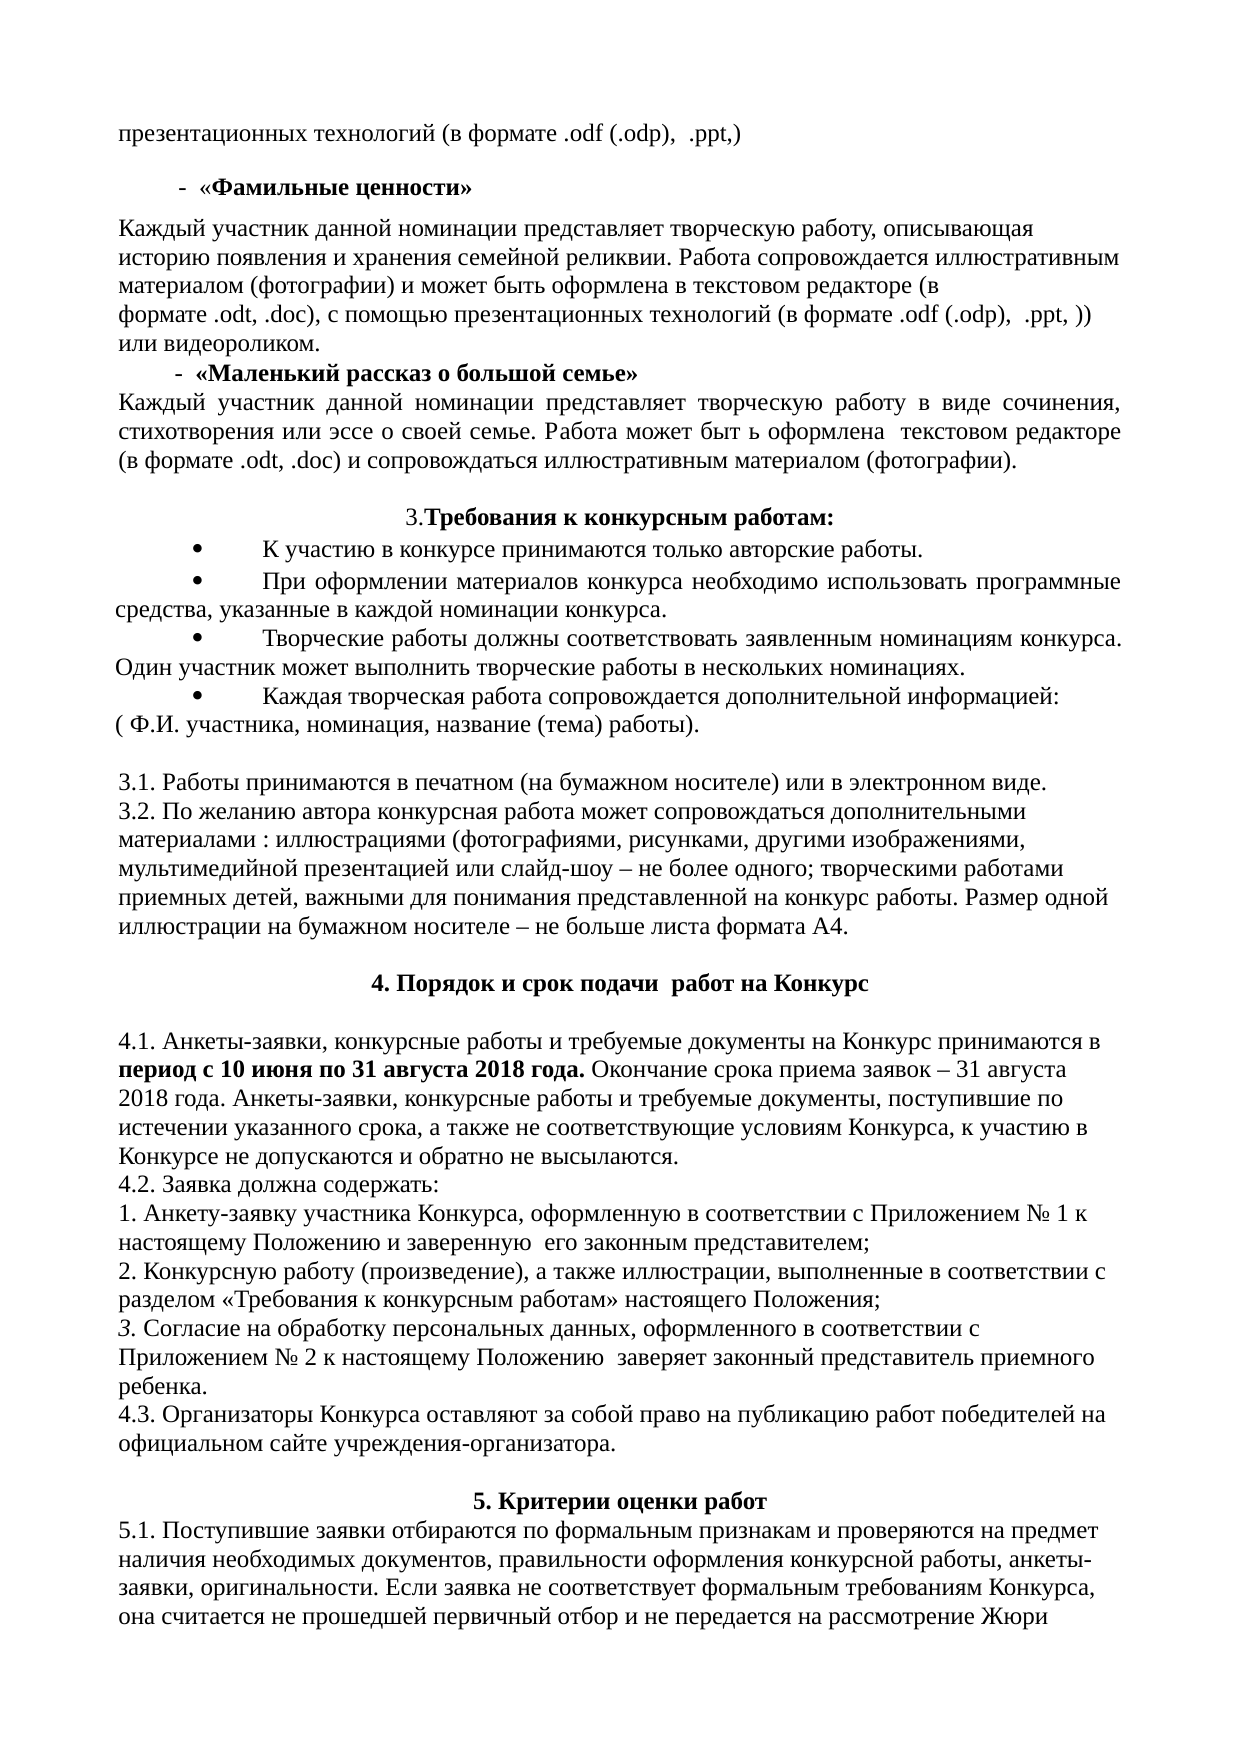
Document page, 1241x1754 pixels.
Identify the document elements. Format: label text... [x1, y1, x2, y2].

text 4.1. Анкеты-заявки, конкурсные работы и требуемые документы на Конкурс принимаются в период с 10 июня по 31 августа 2018 года. Окончание срока приема заявок – 31 августа 2018 года. Анкеты-заявки, конкурсные работы и требуемые документы, поступившие по истечении указанного срока, а также не соответствующие условиям Конкурса, к участию в Конкурсе не допускаются и обратно не высылаются. [118, 1026, 1122, 1169]
text 3.1. Работы принимаются в печатном (на бумажном носителе) или в электронном виде. [118, 767, 1122, 796]
list Каждая творческая работа сопровождается дополнительной информацией: [115, 681, 1122, 709]
text 4.2. Заявка должна содержать: [118, 1169, 1122, 1198]
list Творческие работы должны соответствовать заявленным номинациям конкурса. Один участник может выполнить творческие работы в нескольких номинациях. [115, 623, 1122, 681]
text 3.2. По желанию автора конкурсная работа может сопровождаться дополнительными материалами : иллюстрациями (фотографиями, рисунками, другими изображениями, мультимедийной презентацией или слайд-шоу – не более одного; творческими работами приемных детей, важными для понимания представленной на конкурс работы. Размер одной иллюстрации на бумажном носителе – не больше листа формата A4. [118, 796, 1122, 939]
text 1. Анкету-заявку участника Конкурса, оформленную в соответствии с Приложением № 1 к настоящему Положению и заверенную его законным представителем; [118, 1198, 1122, 1256]
text 3. Согласие на обработку персональных данных, оформленного в соответствии с Приложением № 2 к настоящему Положению заверяет законный представитель приемного ребенка. [118, 1313, 1122, 1399]
list К участию в конкурсе принимаются только авторские работы. [115, 534, 1122, 563]
text Каждый участник данной номинации представляет творческую работу, описывающая историю появления и хранения семейной реликвии. Работа сопровождается иллюстративным материалом (фотографии) и может быть оформлена в текстовом редакторе (в формате .odt, .doc), с помощью презентационных технологий (в формате .odf (.odp), .ppt, )) или видеороликом. [118, 213, 1122, 357]
text 4. Порядок и срок подачи работ на Конкурс [118, 968, 1122, 997]
text - «Маленький рассказ о большой семье» [118, 357, 1122, 387]
text Каждый участник данной номинации представляет творческую работу в виде сочинения, стихотворения или эссе о своей семье. Работа может быт ь оформлена текстовом редакторе (в формате .odt, .doc) и сопровождаться иллюстративным материалом (фотографии). [118, 387, 1122, 474]
text 5.1. Поступившие заявки отбираются по формальным признакам и проверяются на предмет наличия необходимых документов, правильности оформления конкурсной работы, анкеты-заявки, оригинальности. Если заявка не соответствует формальным требованиям Конкурса, она считается не прошедшей первичный отбор и не передается на рассмотрение Жюри [118, 1515, 1122, 1630]
list При оформлении материалов конкурса необходимо использовать программные средства, указанные в каждой номинации конкурса. [115, 566, 1122, 623]
subtitle - «Фамильные ценности» [118, 172, 1122, 201]
text 5. Критерии оценки работ [118, 1486, 1122, 1515]
text 2. Конкурсную работу (произведение), а также иллюстрации, выполненные в соответствии с разделом «Требования к конкурсным работам» настоящего Положения; [118, 1256, 1122, 1313]
list ( Ф.И. участника, номинация, название (тема) работы). [115, 709, 1122, 738]
text презентационных технологий (в формате .odf (.odp), .ppt,) [118, 118, 1122, 147]
text 4.3. Организаторы Конкурса оставляют за собой право на публикацию работ победителей на официальном сайте учреждения-организатора. [118, 1399, 1122, 1457]
text 3.Требования к конкурсным работам: [118, 502, 1122, 531]
